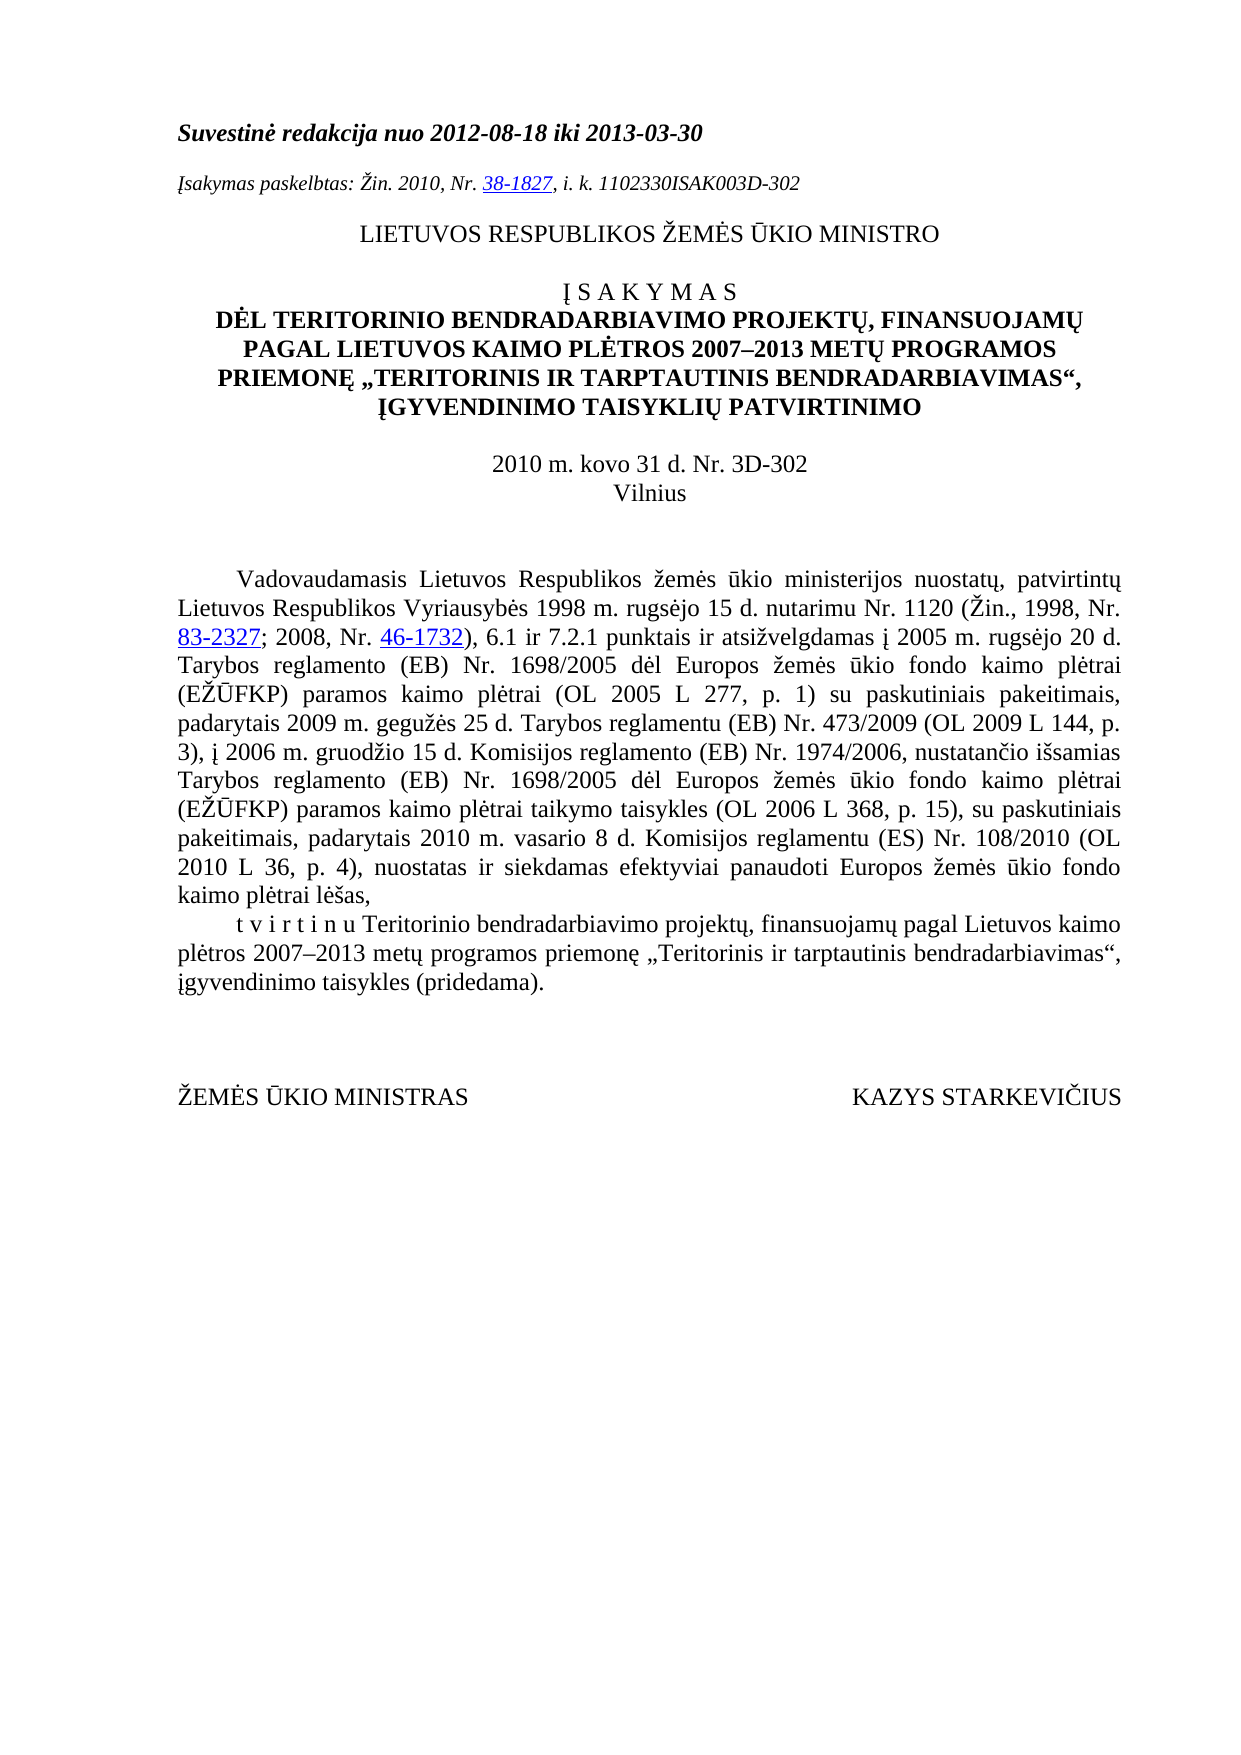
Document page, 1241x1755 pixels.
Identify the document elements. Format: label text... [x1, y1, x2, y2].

text Vadovaudamasis Lietuvos Respublikos žemės ūkio ministerijos nuostatų, patvirtintų Lietuvos Respublikos Vyriausybės 1998 m. rugsėjo 15 d. nutarimu Nr. 1120 (Žin., 1998, Nr. 83-2327; 2008, Nr. 46-1732), 6.1 ir 7.2.1 punktais ir atsižvelgdamas į 2005 m. rugsėjo 20 d. Tarybos reglamento (EB) Nr. 1698/2005 dėl Europos žemės ūkio fondo kaimo plėtrai (EŽŪFKP) paramos kaimo plėtrai (OL 2005 L 277, p. 1) su paskutiniais pakeitimais, padarytais 2009 m. gegužės 25 d. Tarybos reglamentu (EB) Nr. 473/2009 (OL 2009 L 144, p. 3), į 2006 m. gruodžio 15 d. Komisijos reglamento (EB) Nr. 1974/2006, nustatančio išsamias Tarybos reglamento (EB) Nr. 1698/2005 dėl Europos žemės ūkio fondo kaimo plėtrai (EŽŪFKP) paramos kaimo plėtrai taikymo taisykles (OL 2006 L 368, p. 15), su paskutiniais pakeitimais, padarytais 2010 m. vasario 8 d. Komisijos reglamentu (ES) Nr. 108/2010 (OL 2010 L 36, p. 4), nuostatas ir siekdamas efektyviai panaudoti Europos žemės ūkio fondo kaimo plėtrai lėšas, [177, 564, 1122, 909]
text Į S A K Y M A S [177, 277, 1122, 305]
text Žemės ūkio ministras Kazys Starkevičius [177, 1082, 1122, 1110]
text t v i r t i n u Teritorinio bendradarbiavimo projektų, finansuojamų pagal Lietuvos kaimo plėtros 2007–2013 metų programos priemonę „Teritorinis ir tarptautinis bendradarbiavimas“, įgyvendinimo taisykles (pridedama). [177, 909, 1122, 995]
text Suvestinė redakcija nuo 2012-08-18 iki 2013-03-30 [177, 118, 1122, 147]
text Įsakymas paskelbtas: Žin. 2010, Nr. 38-1827, i. k. 1102330ISAK003D-302 [177, 171, 1122, 195]
text 2010 m. kovo 31 d. Nr. 3D-302 [177, 449, 1122, 478]
text Vilnius [177, 478, 1122, 507]
text LIETUVOS RESPUBLIKOS ŽEMĖS ŪKIO MINISTRO [177, 219, 1122, 248]
text DĖL TERITORINIO BENDRADARBIAVIMO PROJEKTŲ, FINANSUOJAMŲ PAGAL LIETUVOS KAIMO PLĖTROS 2007–2013 METŲ PROGRAMOS PRIEMONĘ „TERITORINIS IR TARPTAUTINIS BENDRADARBIAVIMAS“, ĮGYVENDINIMO TAISYKLIŲ PATVIRTINIMO [177, 305, 1122, 420]
